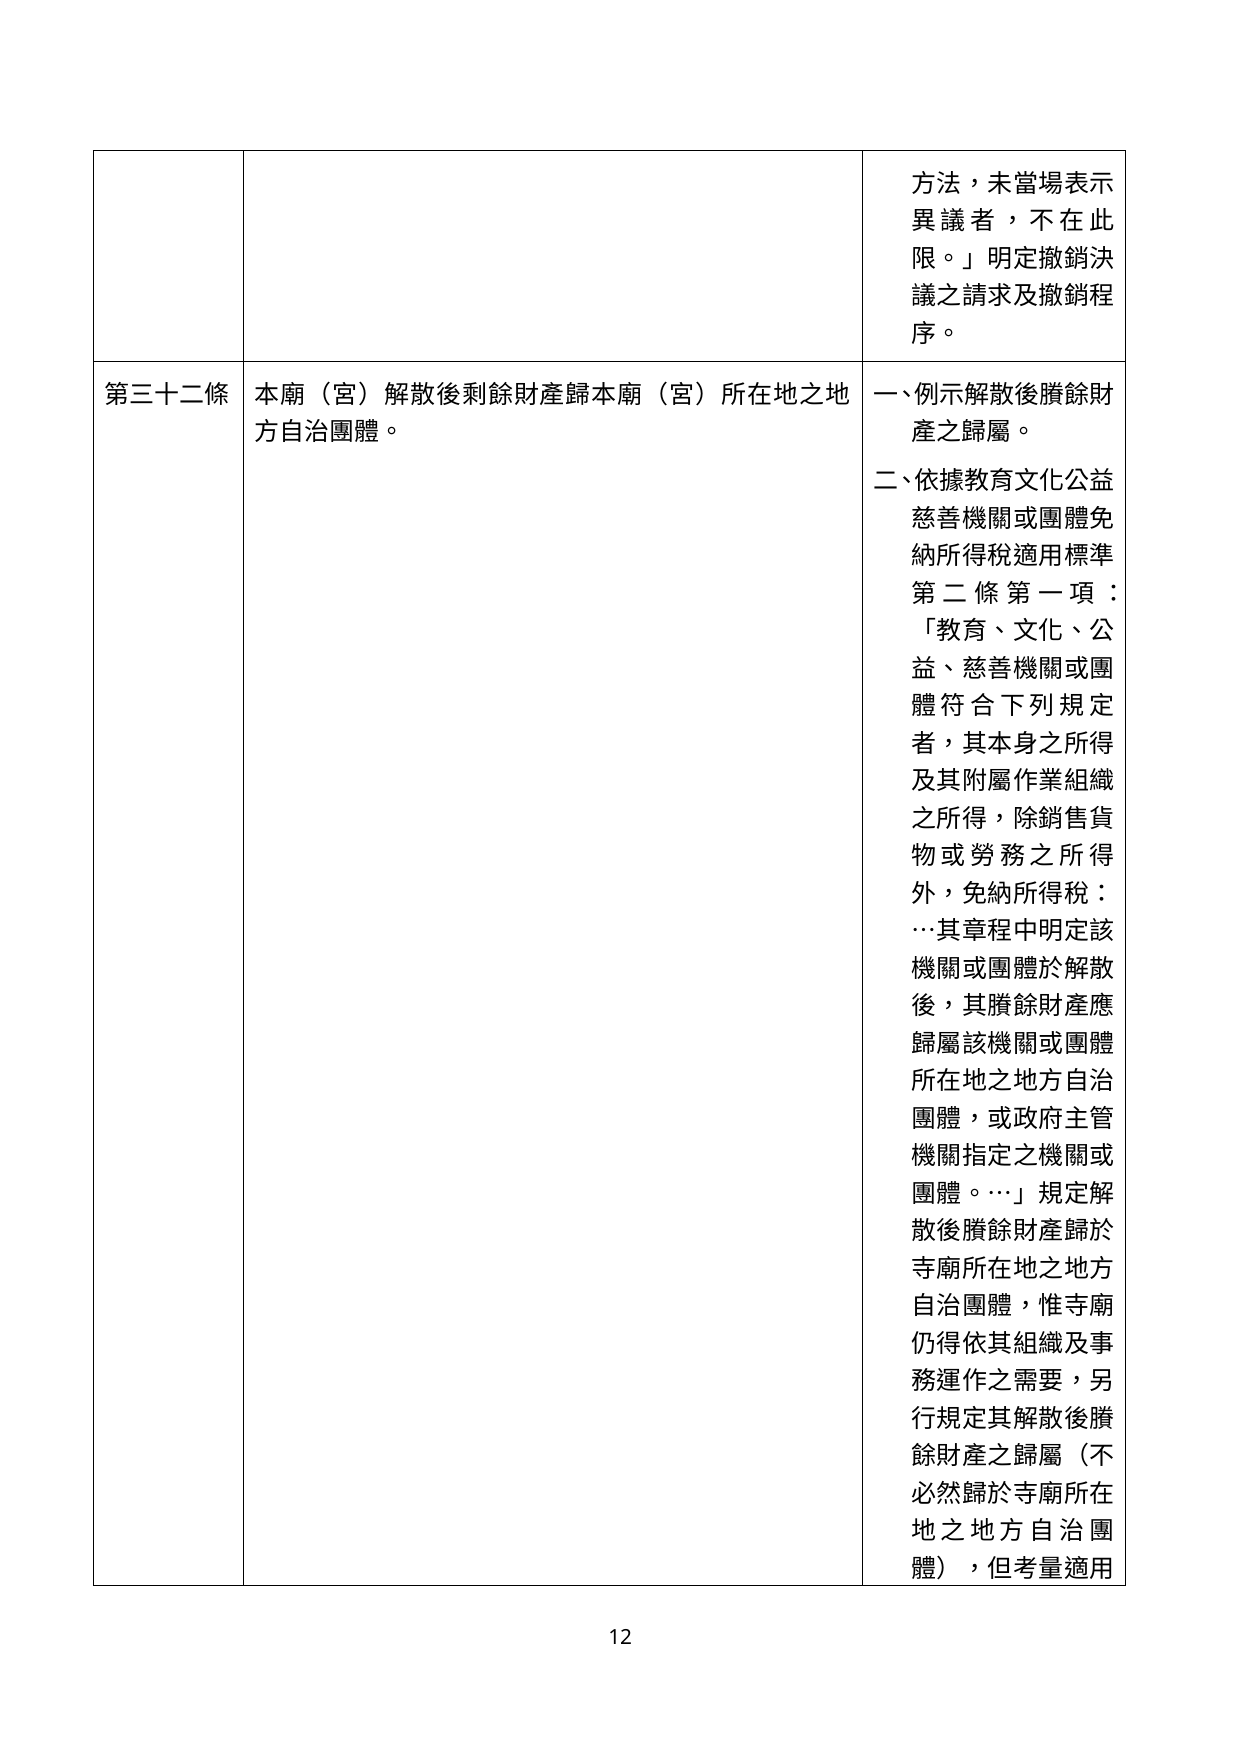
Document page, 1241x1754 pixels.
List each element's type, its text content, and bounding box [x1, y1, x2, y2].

table_cell 本廟（宮）解散後剩餘財產歸本廟（宮）所在地之地方自治團體。 [244, 362, 862, 1584]
table_cell [244, 151, 862, 361]
table_cell 一、例示解散後賸餘財產之歸屬。 二、依據教育文化公益慈善機關或團體免納所得稅適用標準第二條第一項：「教育、文化、公益、慈善機關或團體符合下列規定者，其本身之所得及其附屬作業組織之所得，除銷售貨物或勞務之所得外，免納所得稅：…其章程中明定該機關或團體於解散後，其賸餘財產應歸屬該機關或團體所在地之地方自治團體，或政府主管機關指定之機關或團體。…」規定解散後賸餘財產歸於寺廟所在地之地方自治團體，惟寺廟仍得依其組織及事務運作之需要，另行規定其解散後賸餘財產之歸屬（不必然歸於寺廟所在地之地方自治團體），但考量適用 [863, 362, 1125, 1584]
table_cell 第三十二條 [94, 362, 243, 1584]
table_cell 方法，未當場表示異議者，不在此限。」明定撤銷決議之請求及撤銷程序。 [863, 151, 1125, 361]
table_cell [94, 151, 243, 361]
